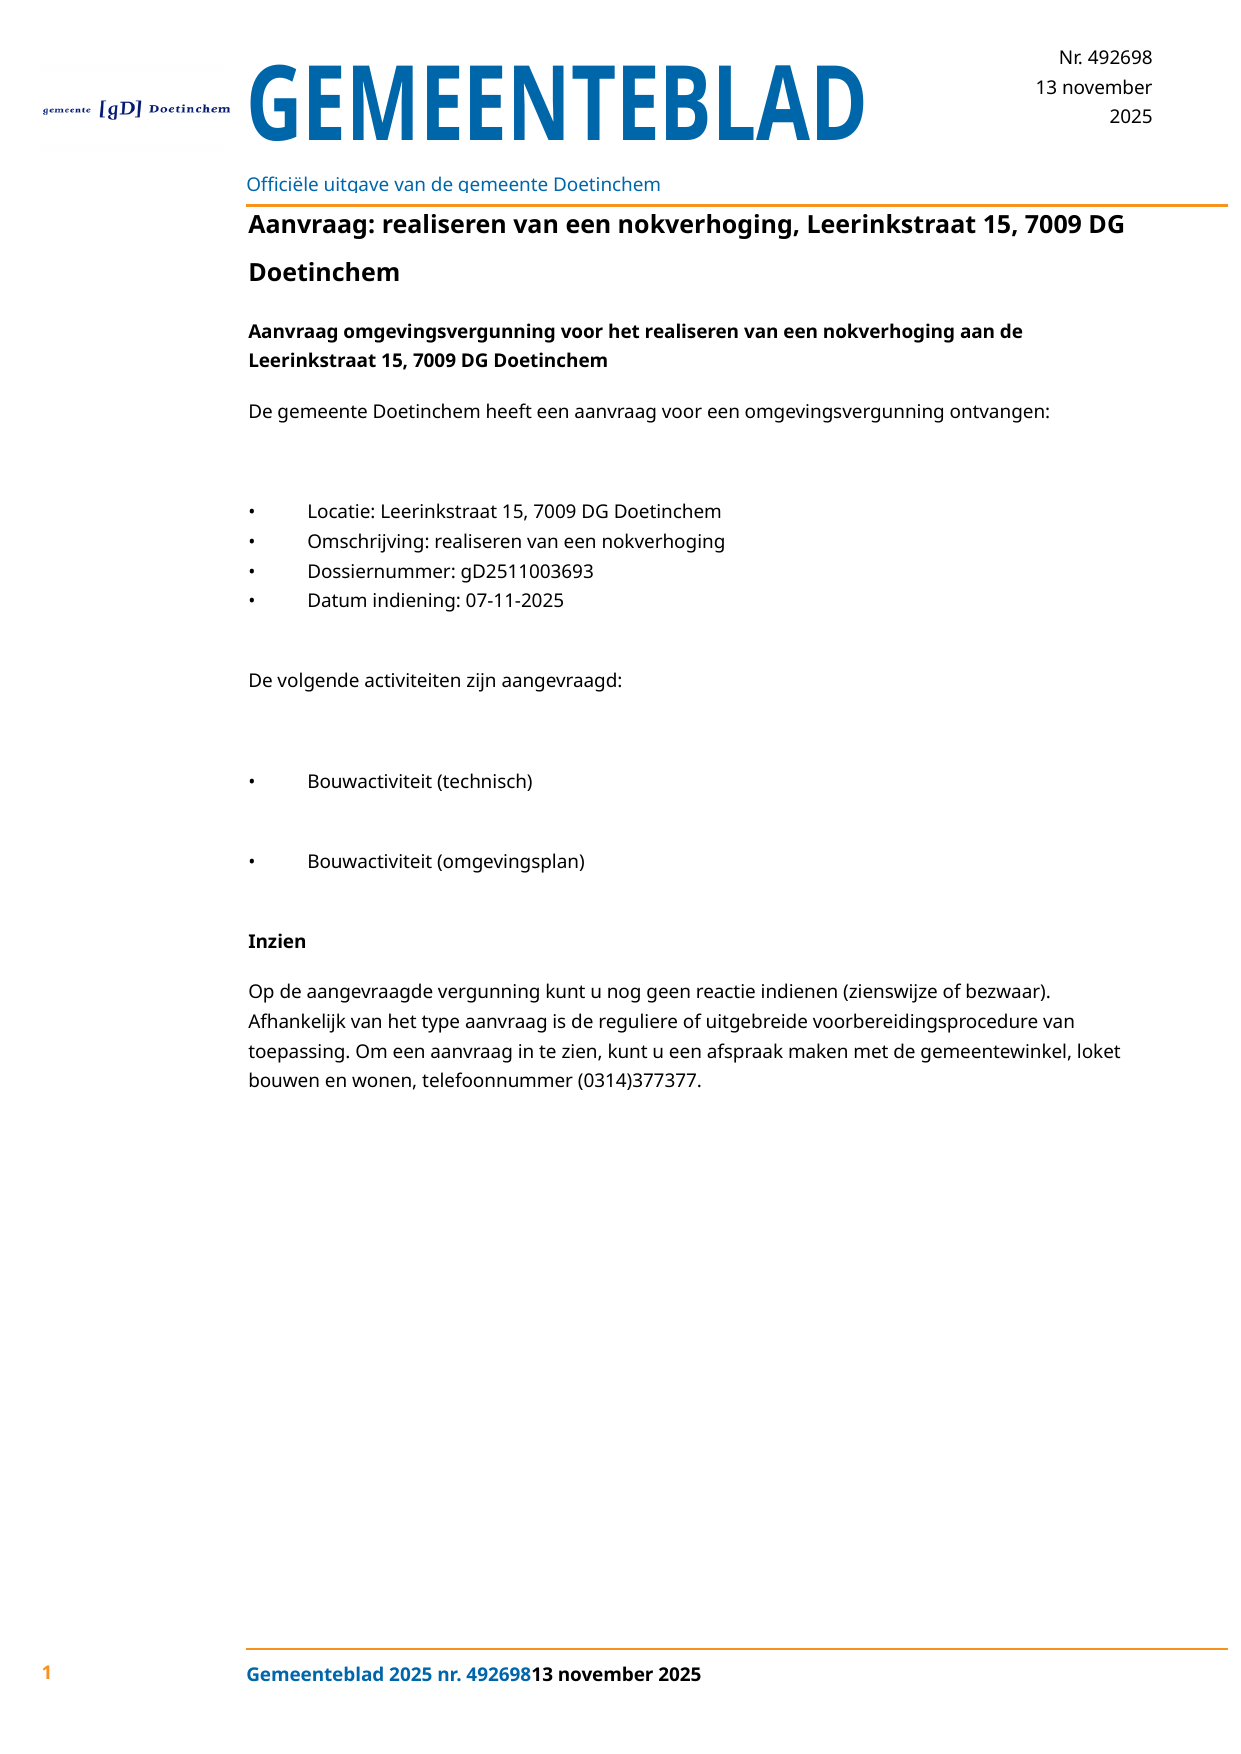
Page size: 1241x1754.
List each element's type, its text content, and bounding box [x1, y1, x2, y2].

text De volgende activiteiten zijn aangevraagd: [248, 667, 1152, 693]
text Op de aangevraagde vergunning kunt u nog geen reactie indienen (zienswijze of bezwaar). Afhankelijk van het type aanvraag is de reguliere of uitgebreide voorbereidingsprocedure van toepassing. Om een aanvraag in te zien, kunt u een afspraak maken met de gemeentewinkel, loket bouwen en wonen, telefoonnummer (0314)377377. [248, 979, 1152, 1093]
text Inzien [248, 928, 1152, 954]
list Locatie: Leerinkstraat 15, 7009 DG Doetinchem [248, 499, 1152, 524]
list Bouwactiviteit (technisch) [248, 768, 1152, 794]
picture [41, 47, 231, 172]
text Aanvraag: realiseren van een nokverhoging, Leerinkstraat 15, 7009 DG Doetinchem [248, 207, 1152, 288]
text De gemeente Doetinchem heeft een aanvraag voor een omgevingsvergunning ontvangen: [248, 398, 1152, 424]
list Omschrijving: realiseren van een nokverhoging [248, 528, 1152, 554]
list Datum indiening: 07-11-2025 [248, 587, 1152, 613]
list Dossiernummer: gD2511003693 [248, 558, 1152, 584]
list Bouwactiviteit (omgevingsplan) [248, 848, 1152, 874]
text Aanvraag omgevingsvergunning voor het realiseren van een nokverhoging aan de Leerinkstraat 15, 7009 DG Doetinchem [248, 318, 1152, 373]
